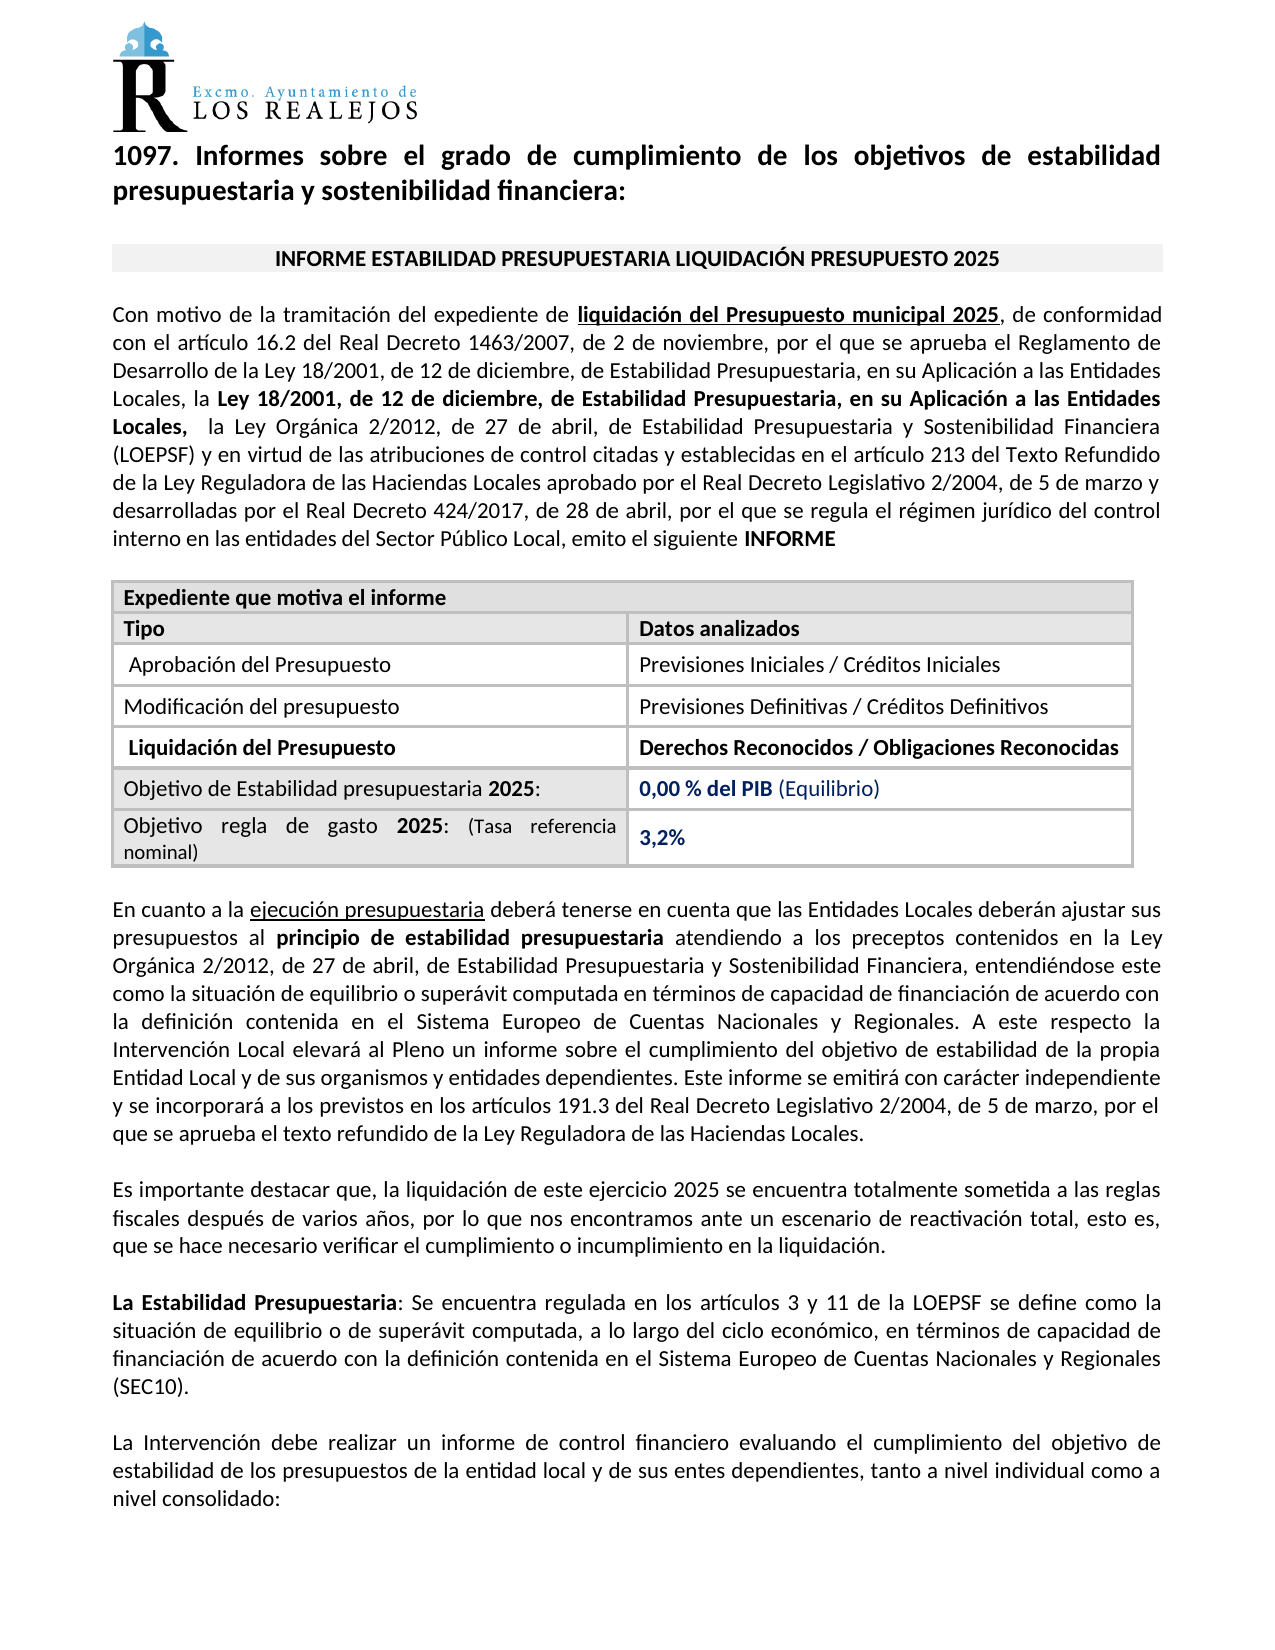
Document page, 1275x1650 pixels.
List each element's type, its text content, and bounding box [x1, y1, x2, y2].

table_cell 3,2% [629, 811, 1131, 864]
table_cell Previsiones Iniciales / Créditos Iniciales [629, 645, 1131, 684]
table_cell Aprobación del Presupuesto [114, 645, 626, 684]
text 1097. Informes sobre el grado de cumplimiento de los objetivos de estabilidad presupuestaria y sostenibilidad financiera: [112, 137, 1162, 208]
table_cell Derechos Reconocidos / Obligaciones Reconocidas [629, 728, 1131, 766]
subtitle Es importante destacar que, la liquidación de este ejercicio 2025 se encuentra totalmente sometida a las reglas fiscales después de varios años, por lo que nos encontramos ante un escenario de reactivación total, esto es, que se hace necesario verificar el cumplimiento o incumplimiento en la liquidación. [112, 1176, 1163, 1260]
table_header Expediente que motiva el informe [114, 583, 1131, 611]
subtitle En cuanto a la ejecución presupuestaria deberá tenerse en cuenta que las Entidades Locales deberán ajustar sus presupuestos al principio de estabilidad presupuestaria atendiendo a los preceptos contenidos en la Ley Orgánica 2/2012, de 27 de abril, de Estabilidad Presupuestaria y Sostenibilidad Financiera, entendiéndose este como la situación de equilibrio o superávit computada en términos de capacidad de financiación de acuerdo con la definición contenida en el Sistema Europeo de Cuentas Nacionales y Regionales. A este respecto la Intervención Local elevará al Pleno un informe sobre el cumplimiento del objetivo de estabilidad de la propia Entidad Local y de sus organismos y entidades dependientes. Este informe se emitirá con carácter independiente y se incorporará a los previstos en los artículos 191.3 del Real Decreto Legislativo 2/2004, de 5 de marzo, por el que se aprueba el texto refundido de la Ley Reguladora de las Haciendas Locales. [112, 895, 1163, 1148]
table_cell 0,00 % del PIB (Equilibrio) [629, 770, 1131, 808]
subtitle La Intervención debe realizar un informe de control financiero evaluando el cumplimiento del objetivo de estabilidad de los presupuestos de la entidad local y de sus entes dependientes, tanto a nivel individual como a nivel consolidado: [112, 1428, 1163, 1512]
table_cell Objetivo regla de gasto 2025: (Tasa referencia nominal) [114, 811, 626, 864]
table_cell Previsiones Definitivas / Créditos Definitivos [629, 687, 1131, 725]
table_cell Modificación del presupuesto [114, 687, 626, 725]
table_cell Datos analizados [629, 614, 1131, 642]
subtitle Con motivo de la tramitación del expediente de liquidación del Presupuesto municipal 2025, de conformidad con el artículo 16.2 del Real Decreto 1463/2007, de 2 de noviembre, por el que se aprueba el Reglamento de Desarrollo de la Ley 18/2001, de 12 de diciembre, de Estabilidad Presupuestaria, en su Aplicación a las Entidades Locales, la Ley 18/2001, de 12 de diciembre, de Estabilidad Presupuestaria, en su Aplicación a las Entidades Locales, la Ley Orgánica 2/2012, de 27 de abril, de Estabilidad Presupuestaria y Sostenibilidad Financiera (LOEPSF) y en virtud de las atribuciones de control citadas y establecidas en el artículo 213 del Texto Refundido de la Ley Reguladora de las Haciendas Locales aprobado por el Real Decreto Legislativo 2/2004, de 5 de marzo y desarrolladas por el Real Decreto 424/2017, de 28 de abril, por el que se regula el régimen jurídico del control interno en las entidades del Sector Público Local, emito el siguiente INFORME [112, 300, 1163, 552]
subtitle INFORME ESTABILIDAD PRESUPUESTARIA LIQUIDACIÓN PRESUPUESTO 2025 [112, 244, 1163, 272]
subtitle La Estabilidad Presupuestaria: Se encuentra regulada en los artículos 3 y 11 de la LOEPSF se define como la situación de equilibrio o de superávit computada, a lo largo del ciclo económico, en términos de capacidad de financiación de acuerdo con la definición contenida en el Sistema Europeo de Cuentas Nacionales y Regionales (SEC10). [112, 1288, 1163, 1400]
table_cell Liquidación del Presupuesto [114, 728, 626, 766]
table_cell Objetivo de Estabilidad presupuestaria 2025: [114, 770, 626, 808]
table_cell Tipo [114, 614, 626, 642]
